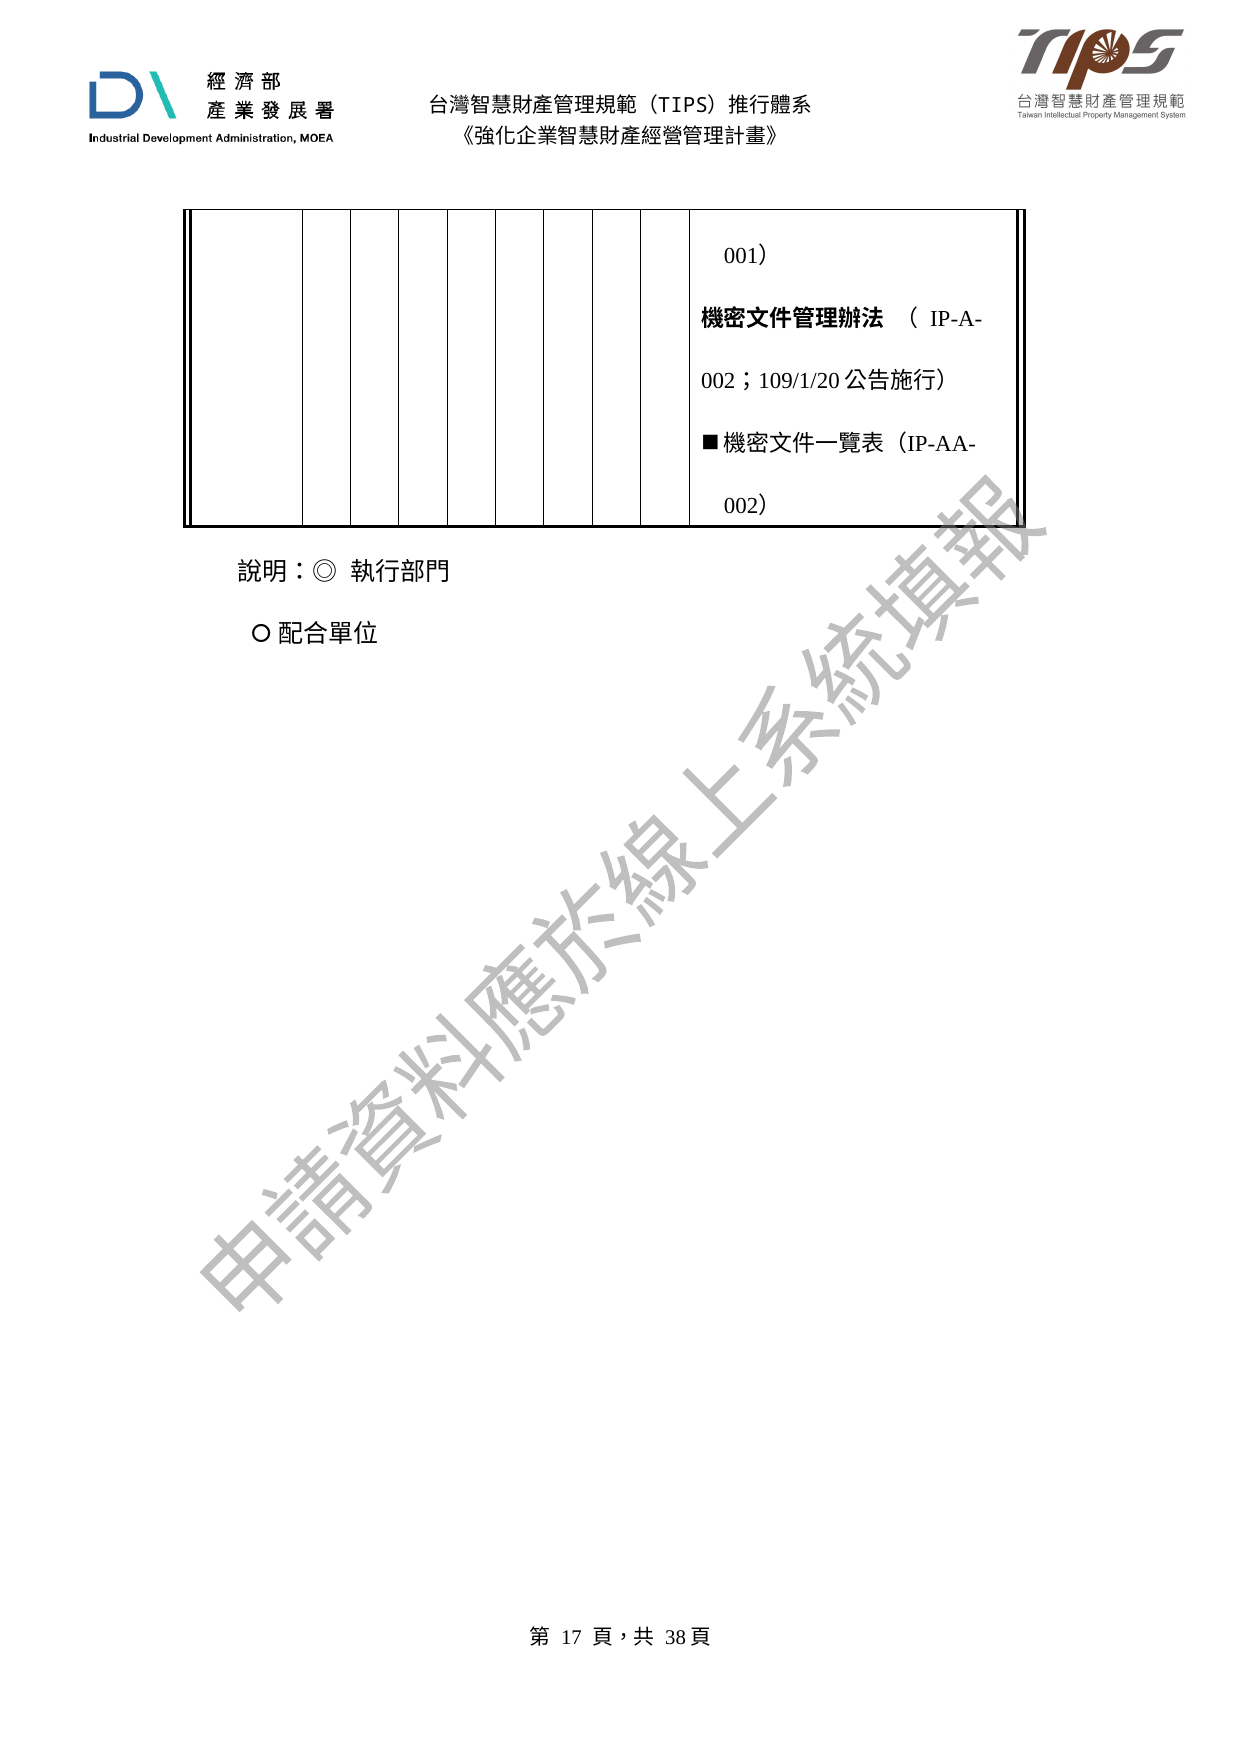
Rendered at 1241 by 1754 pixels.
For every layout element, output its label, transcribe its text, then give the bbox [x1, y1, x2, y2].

table_cell [351, 210, 398, 525]
table_cell [192, 210, 302, 525]
table_cell [399, 210, 447, 525]
table_cell 001） 機密文件管理辦法 （ IP-A-002；109/1/20公告施行） 機密文件一覽表（IP-AA-002） [690, 210, 1016, 525]
text 說明：◎ 執行部門 [237, 528, 1053, 590]
table_cell [303, 210, 350, 525]
table_cell [641, 210, 689, 525]
table_cell [593, 210, 640, 525]
table_cell [496, 210, 543, 525]
table_cell [544, 210, 592, 525]
text  配合單位 [187, 590, 1053, 653]
table_cell [448, 210, 495, 525]
